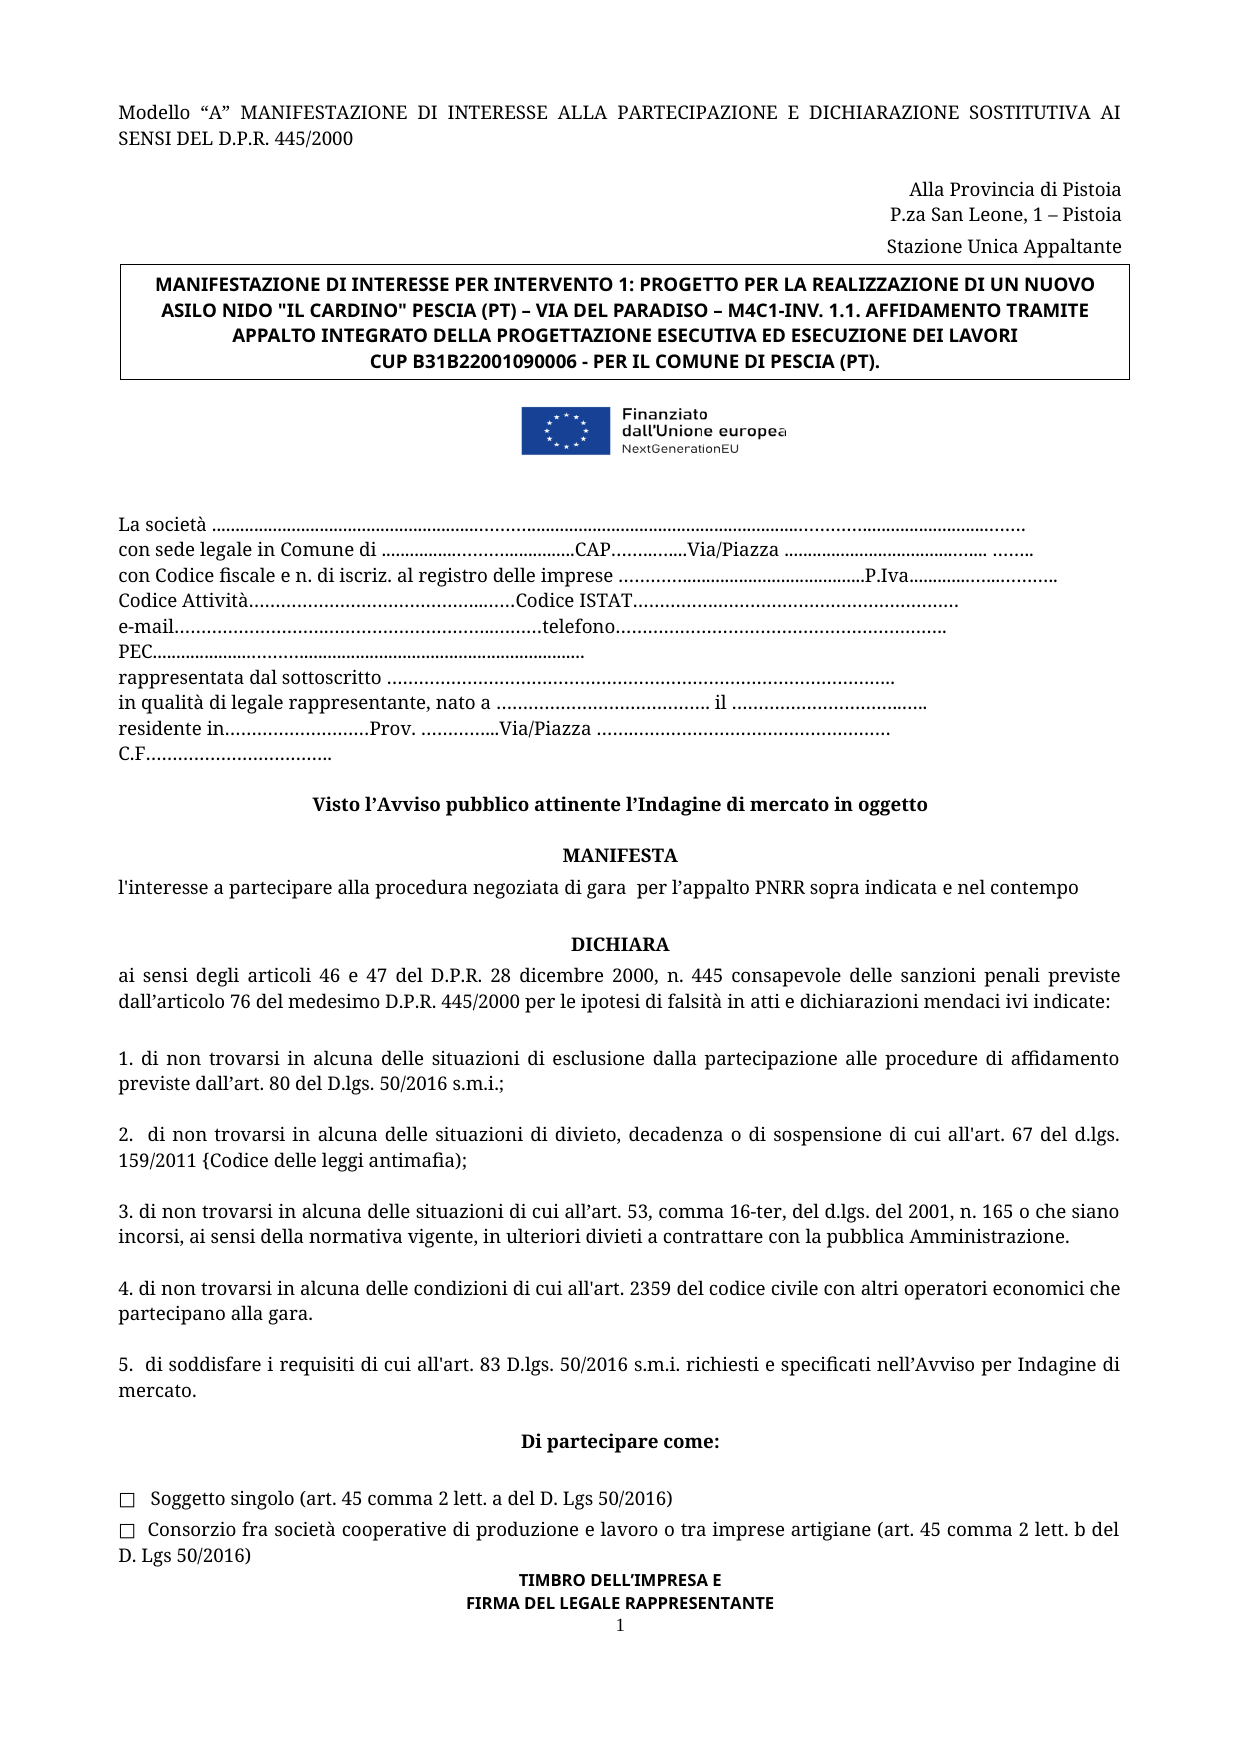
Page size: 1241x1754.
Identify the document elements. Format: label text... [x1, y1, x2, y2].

text Modello “A” MANIFESTAZIONE DI INTERESSE ALLA PARTECIPAZIONE E DICHIARAZIONE SOSTITUTIVA AI SENSI DEL D.P.R. 445/2000 [118, 99, 1122, 150]
text Di partecipare come: [118, 1428, 1122, 1453]
text □ Soggetto singolo (art. 45 comma 2 lett. a del D. Lgs 50/2016) [118, 1485, 1122, 1510]
text residente in………………………Prov. …………...Via/Piazza …….………………………………………… [118, 715, 1122, 741]
text PEC.....................………............................................................. [118, 638, 1122, 664]
text 2. di non trovarsi in alcuna delle situazioni di divieto, decadenza o di sospensione di cui all'art. 67 del d.lgs. 159/2011 {Codice delle leggi antimafia); [118, 1122, 1122, 1173]
text MANIFESTA [118, 843, 1122, 868]
text con Codice fiscale e n. di iscriz. al registro delle imprese ………….......................................P.Iva.............…...……….. [118, 562, 1122, 587]
text con sede legale in Comune di ................………...............CAP……..…....Via/Piazza ....................................….... …….. [118, 536, 1122, 562]
text Alla Provincia di Pistoia [118, 176, 1122, 201]
text ai sensi degli articoli 46 e 47 del D.P.R. 28 dicembre 2000, n. 445 consapevole delle sanzioni penali previste dall’articolo 76 del medesimo D.P.R. 445/2000 per le ipotesi di falsità in atti e dichiarazioni mendaci ivi indicate: [118, 963, 1122, 1014]
text 3. di non trovarsi in alcuna delle situazioni di cui all’art. 53, comma 16-ter, del d.lgs. del 2001, n. 165 o che siano incorsi, ai sensi della normativa vigente, in ulteriori divieti a contrattare con la pubblica Amministrazione. [118, 1198, 1122, 1249]
text 1. di non trovarsi in alcuna delle situazioni di esclusione dalla partecipazione alle procedure di affidamento previste dall’art. 80 del D.lgs. 50/2016 s.m.i.; [118, 1045, 1122, 1096]
text rappresentata dal sottoscritto ………………………………………………………………………………….. [118, 664, 1122, 689]
text in qualità di legale rappresentante, nato a …………………………………. il …………………………..….. [118, 689, 1122, 715]
text 4. di non trovarsi in alcuna delle condizioni di cui all'art. 2359 del codice civile con altri operatori economici che partecipano alla gara. [118, 1275, 1122, 1326]
text □ Consorzio fra società cooperative di produzione e lavoro o tra imprese artigiane (art. 45 comma 2 lett. b del D. Lgs 50/2016) [118, 1516, 1122, 1567]
text DICHIARA [118, 931, 1122, 957]
table_header MANIFESTAZIONE DI INTERESSE per INTERVENTO 1: PROGETTO PER LA REALIZZAZIONE DI UN NUOVO ASILO NIDO "IL CARDINO" PESCIA (PT) – VIA DEL PARADISO – M4C1-INV. 1.1. AFFIDAMENTO TRAMITE APPALTO INTEGRATO DELLA PROGETTAZIONE ESECUTIVA ED ESECUZIONE DEI LAVORI CUP B31B22001090006 - PER IL COMUNE DI PESCIA (pt). [121, 265, 1129, 379]
text P.za San Leone, 1 – Pistoia [118, 201, 1122, 227]
text C.F…………………………….. [118, 741, 1122, 766]
text L'INTERESSE A partecipare alla procedura negoziata di gara per l’appalto PNRR sopra indicata e nel contempo [118, 874, 1122, 900]
text 5. di soddisfare i requisiti di cui all'art. 83 D.lgs. 50/2016 s.m.i. richiesti e specificati nell’Avviso per Indagine di mercato. [118, 1351, 1122, 1402]
text Stazione Unica Appaltante [118, 233, 1122, 258]
text e-mail……………………….…………………………..………telefono…………………………………………………….. [118, 613, 1122, 638]
picture [506, 390, 799, 471]
text La società .........................................................………..........................................................…………...........................……. [118, 511, 1122, 536]
text Visto l’Avviso pubblico attinente l’Indagine di mercato in oggetto [118, 792, 1122, 817]
text Codice Attività……………………………………..……Codice ISTAT…………….……………………………………… [118, 587, 1122, 613]
